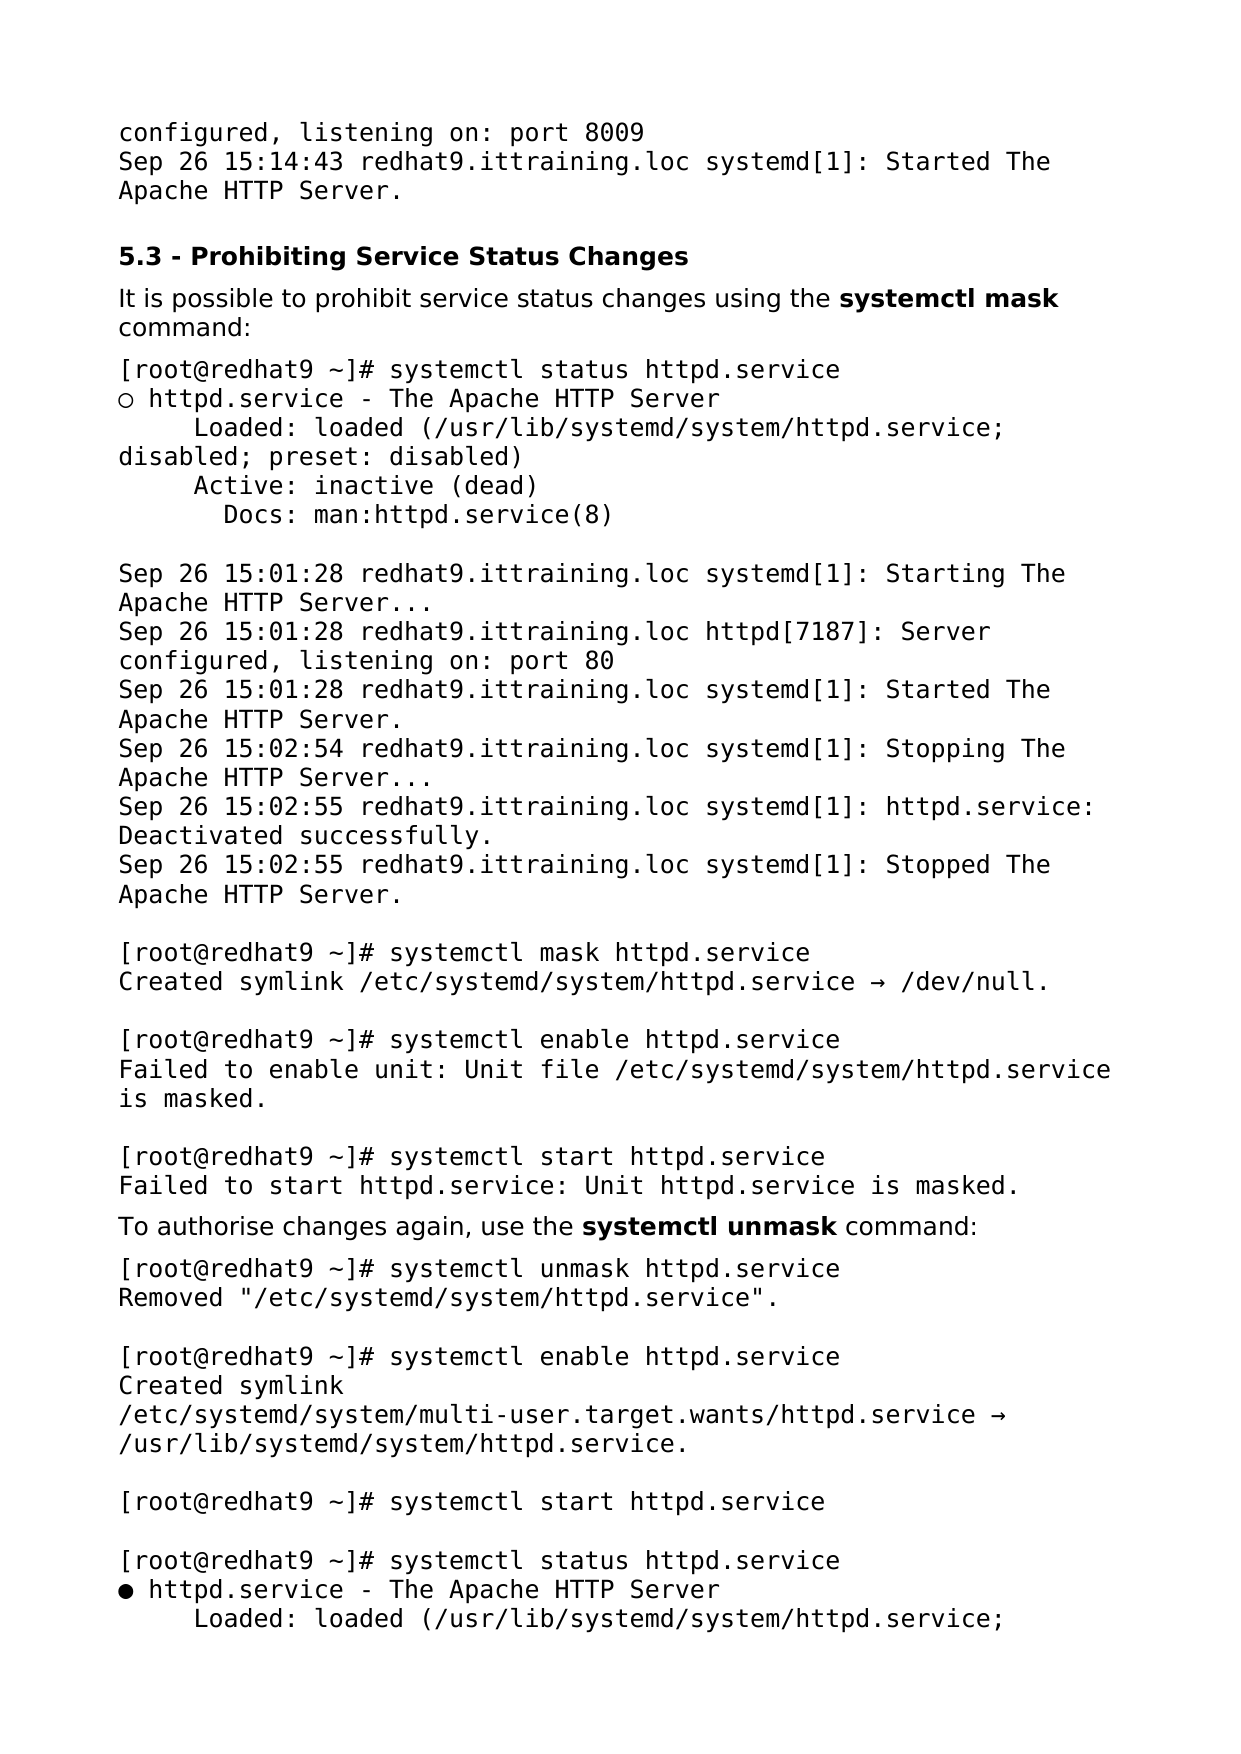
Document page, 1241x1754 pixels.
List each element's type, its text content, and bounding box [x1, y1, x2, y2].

subtitle 5.3 - Prohibiting Service Status Changes [118, 242, 1122, 272]
text [root@redhat9 ~]# systemctl unmask httpd.service Removed "/etc/systemd/system/httpd.service". [root@redhat9 ~]# systemctl enable httpd.service Created symlink /etc/systemd/system/multi-user.target.wants/httpd.service → /usr/lib/systemd/system/httpd.service. [root@redhat9 ~]# systemctl start httpd.service [root@redhat9 ~]# systemctl status httpd.service ● httpd.service - The Apache HTTP Server Loaded: loaded (/usr/lib/systemd/system/httpd.service; [118, 1254, 1122, 1633]
text [root@redhat9 ~]# systemctl status httpd.service ○ httpd.service - The Apache HTTP Server Loaded: loaded (/usr/lib/systemd/system/httpd.service; disabled; preset: disabled) Active: inactive (dead) Docs: man:httpd.service(8) Sep 26 15:01:28 redhat9.ittraining.loc systemd[1]: Starting The Apache HTTP Server... Sep 26 15:01:28 redhat9.ittraining.loc httpd[7187]: Server configured, listening on: port 80 Sep 26 15:01:28 redhat9.ittraining.loc systemd[1]: Started The Apache HTTP Server. Sep 26 15:02:54 redhat9.ittraining.loc systemd[1]: Stopping The Apache HTTP Server... Sep 26 15:02:55 redhat9.ittraining.loc systemd[1]: httpd.service: Deactivated successfully. Sep 26 15:02:55 redhat9.ittraining.loc systemd[1]: Stopped The Apache HTTP Server. [root@redhat9 ~]# systemctl mask httpd.service Created symlink /etc/systemd/system/httpd.service → /dev/null. [root@redhat9 ~]# systemctl enable httpd.service Failed to enable unit: Unit file /etc/systemd/system/httpd.service is masked. [root@redhat9 ~]# systemctl start httpd.service Failed to start httpd.service: Unit httpd.service is masked. [118, 355, 1122, 1201]
text configured, listening on: port 8009 Sep 26 15:14:43 redhat9.ittraining.loc systemd[1]: Started The Apache HTTP Server. [118, 118, 1122, 206]
text To authorise changes again, use the systemctl unmask command: [118, 1212, 1122, 1242]
text It is possible to prohibit service status changes using the systemctl mask command: [118, 284, 1122, 342]
